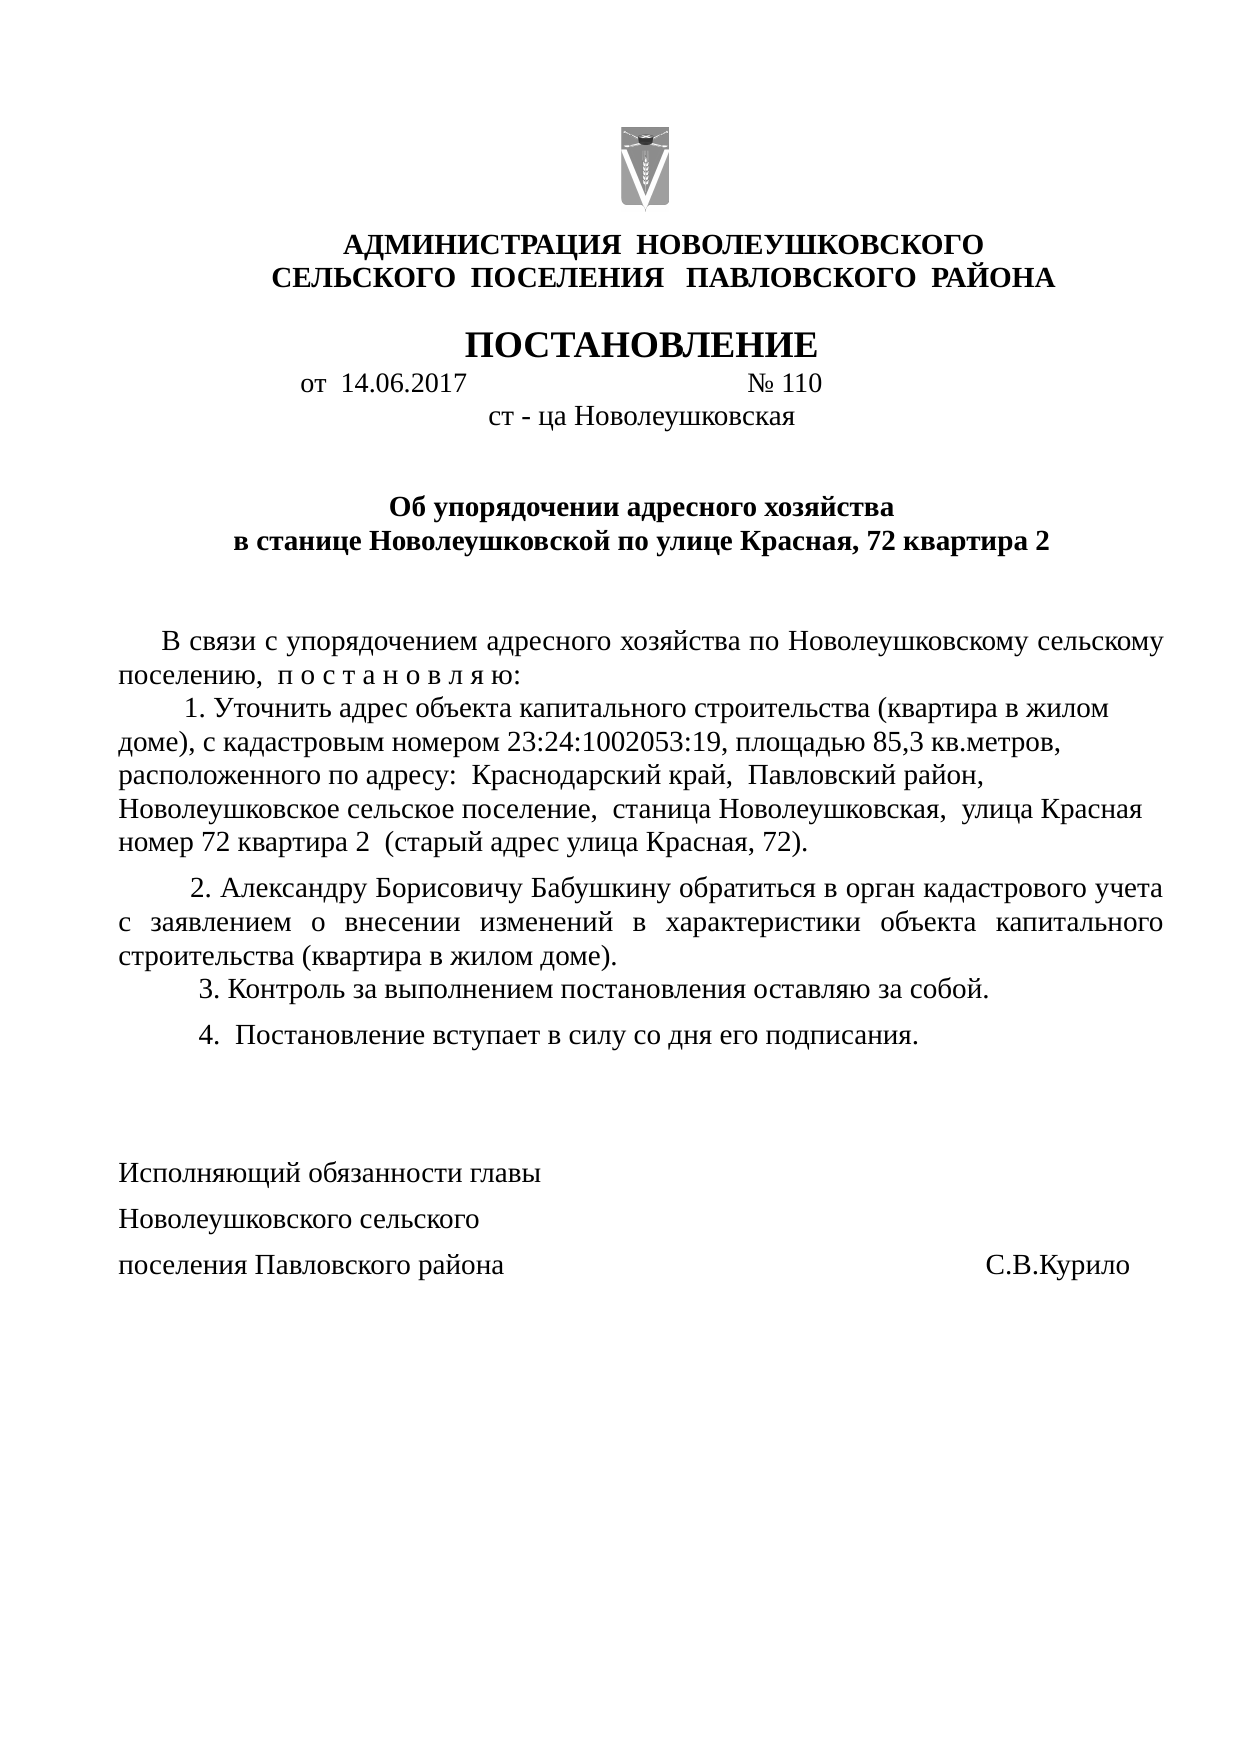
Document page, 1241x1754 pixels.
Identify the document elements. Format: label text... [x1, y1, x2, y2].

text СЕЛЬСКОГО ПОСЕЛЕНИЯ ПАВЛОВСКОГО РАЙОНА [118, 260, 1165, 294]
text в станице Новолеушковской по улице Красная, 72 квартира 2 [118, 523, 1165, 556]
text от 14.06.2017 № 110 [118, 366, 1165, 398]
text АДМИНИСТРАЦИЯ НОВОЛЕУШКОВСКОГО [118, 227, 1165, 260]
text Новолеушковского сельского [118, 1201, 1165, 1235]
text В связи с упорядочением адресного хозяйства по Новолеушковскому сельскому поселению, п о с т а н о в л я ю: [118, 623, 1165, 690]
text поселения Павловского района С.В.Курило [118, 1247, 1165, 1281]
text 3. Контроль за выполнением постановления оставляю за собой. [118, 971, 1165, 1005]
text Об упорядочении адресного хозяйства [118, 489, 1165, 523]
text 4. Постановление вступает в силу со дня его подписания. [118, 1017, 1165, 1051]
text Исполняющий обязанности главы [118, 1155, 1165, 1189]
text 1. Уточнить адрес объекта капитального строительства (квартира в жилом доме), с кадастровым номером 23:24:1002053:19, площадью 85,3 кв.метров, расположенного по адресу: Краснодарский край, Павловский район, Новолеушковское сельское поселение, станица Новолеушковская, улица Красная номер 72 квартира 2 (старый адрес улица Красная, 72). [118, 690, 1165, 858]
text ПОСТАНОВЛЕНИЕ [118, 323, 1165, 366]
text ст - ца Новолеушковская [118, 398, 1165, 432]
text 2. Александру Борисовичу Бабушкину обратиться в орган кадастрового учета с заявлением о внесении изменений в характеристики объекта капитального строительства (квартира в жилом доме). [118, 871, 1165, 971]
